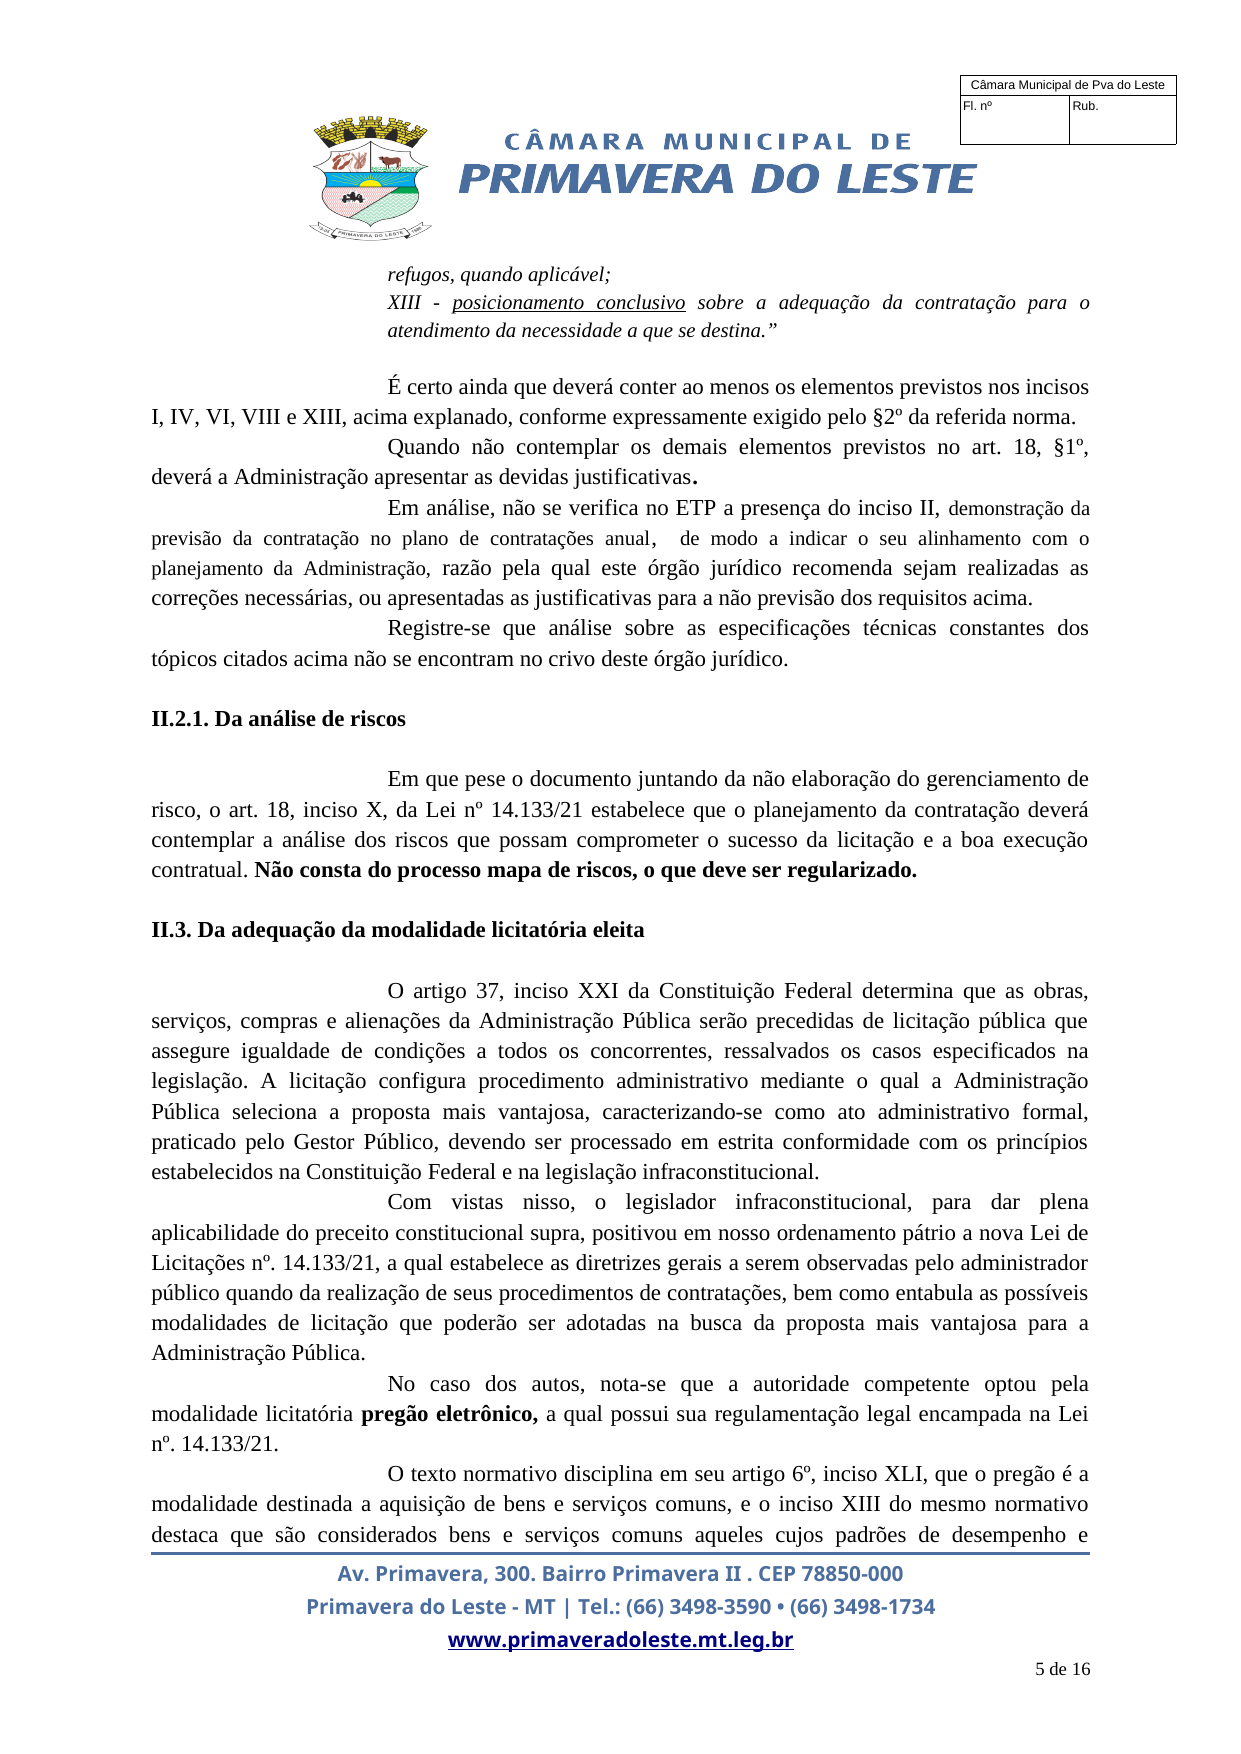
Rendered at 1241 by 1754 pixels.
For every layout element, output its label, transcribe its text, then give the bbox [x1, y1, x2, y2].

text É certo ainda que deverá conter ao menos os elementos previstos nos incisos I, IV, VI, VIII e XIII, acima explanado, conforme expressamente exigido pelo §2º da referida norma. [151, 373, 1090, 429]
text refugos, quando aplicável; [387, 258, 1090, 286]
text No caso dos autos, nota-se que a autoridade competente optou pela modalidade licitatória pregão eletrônico, a qual possui sua regulamentação legal encampada na Lei nº. 14.133/21. [151, 1370, 1090, 1456]
picture [1070, 108, 1115, 144]
text II.2.1. Da análise de riscos [151, 705, 1090, 731]
text Em análise, não se verifica no ETP a presença do inciso II, demonstração da previsão da contratação no plano de contratações anual, de modo a indicar o seu alinhamento com o planejamento da Administração, razão pela qual este órgão jurídico recomenda sejam realizadas as correções necessárias, ou apresentadas as justificativas para a não previsão dos requisitos acima. [151, 494, 1090, 611]
text Quando não contemplar os demais elementos previstos no art. 18, §1º, deverá a Administração apresentar as devidas justificativas. [151, 433, 1090, 490]
text Registre-se que análise sobre as especificações técnicas constantes dos tópicos citados acima não se encontram no crivo deste órgão jurídico. [151, 614, 1090, 671]
text O texto normativo disciplina em seu artigo 6º, inciso XLI, que o pregão é a modalidade destinada a aquisição de bens e serviços comuns, e o inciso XIII do mesmo normativo destaca que são considerados bens e serviços comuns aqueles cujos padrões de desempenho e [151, 1460, 1090, 1547]
picture [961, 108, 1069, 144]
text Com vistas nisso, o legislador infraconstitucional, para dar plena aplicabilidade do preceito constitucional supra, positivou em nosso ordenamento pátrio a nova Lei de Licitações nº. 14.133/21, a qual estabelece as diretrizes gerais a serem observadas pelo administrador público quando da realização de seus procedimentos de contratações, bem como entabula as possíveis modalidades de licitação que poderão ser adotadas na busca da proposta mais vantajosa para a Administração Pública. [151, 1188, 1090, 1366]
picture [140, 108, 1115, 250]
text O artigo 37, inciso XXI da Constituição Federal determina que as obras, serviços, compras e alienações da Administração Pública serão precedidas de licitação pública que assegure igualdade de condições a todos os concorrentes, ressalvados os casos especificados na legislação. A licitação configura procedimento administrativo mediante o qual a Administração Pública seleciona a proposta mais vantajosa, caracterizando-se como ato administrativo formal, praticado pelo Gestor Público, devendo ser processado em estrita conformidade com os princípios estabelecidos na Constituição Federal e na legislação infraconstitucional. [151, 977, 1090, 1184]
text II.3. Da adequação da modalidade licitatória eleita [151, 917, 1090, 943]
text Em que pese o documento juntando da não elaboração do gerenciamento de risco, o art. 18, inciso X, da Lei nº 14.133/21 estabelece que o planejamento da contratação deverá contemplar a análise dos riscos que possam comprometer o sucesso da licitação e a boa execução contratual. Não consta do processo mapa de riscos, o que deve ser regularizado. [151, 766, 1090, 882]
text XIII - posicionamento conclusivo sobre a adequação da contratação para o atendimento da necessidade a que se destina.” [387, 290, 1090, 342]
